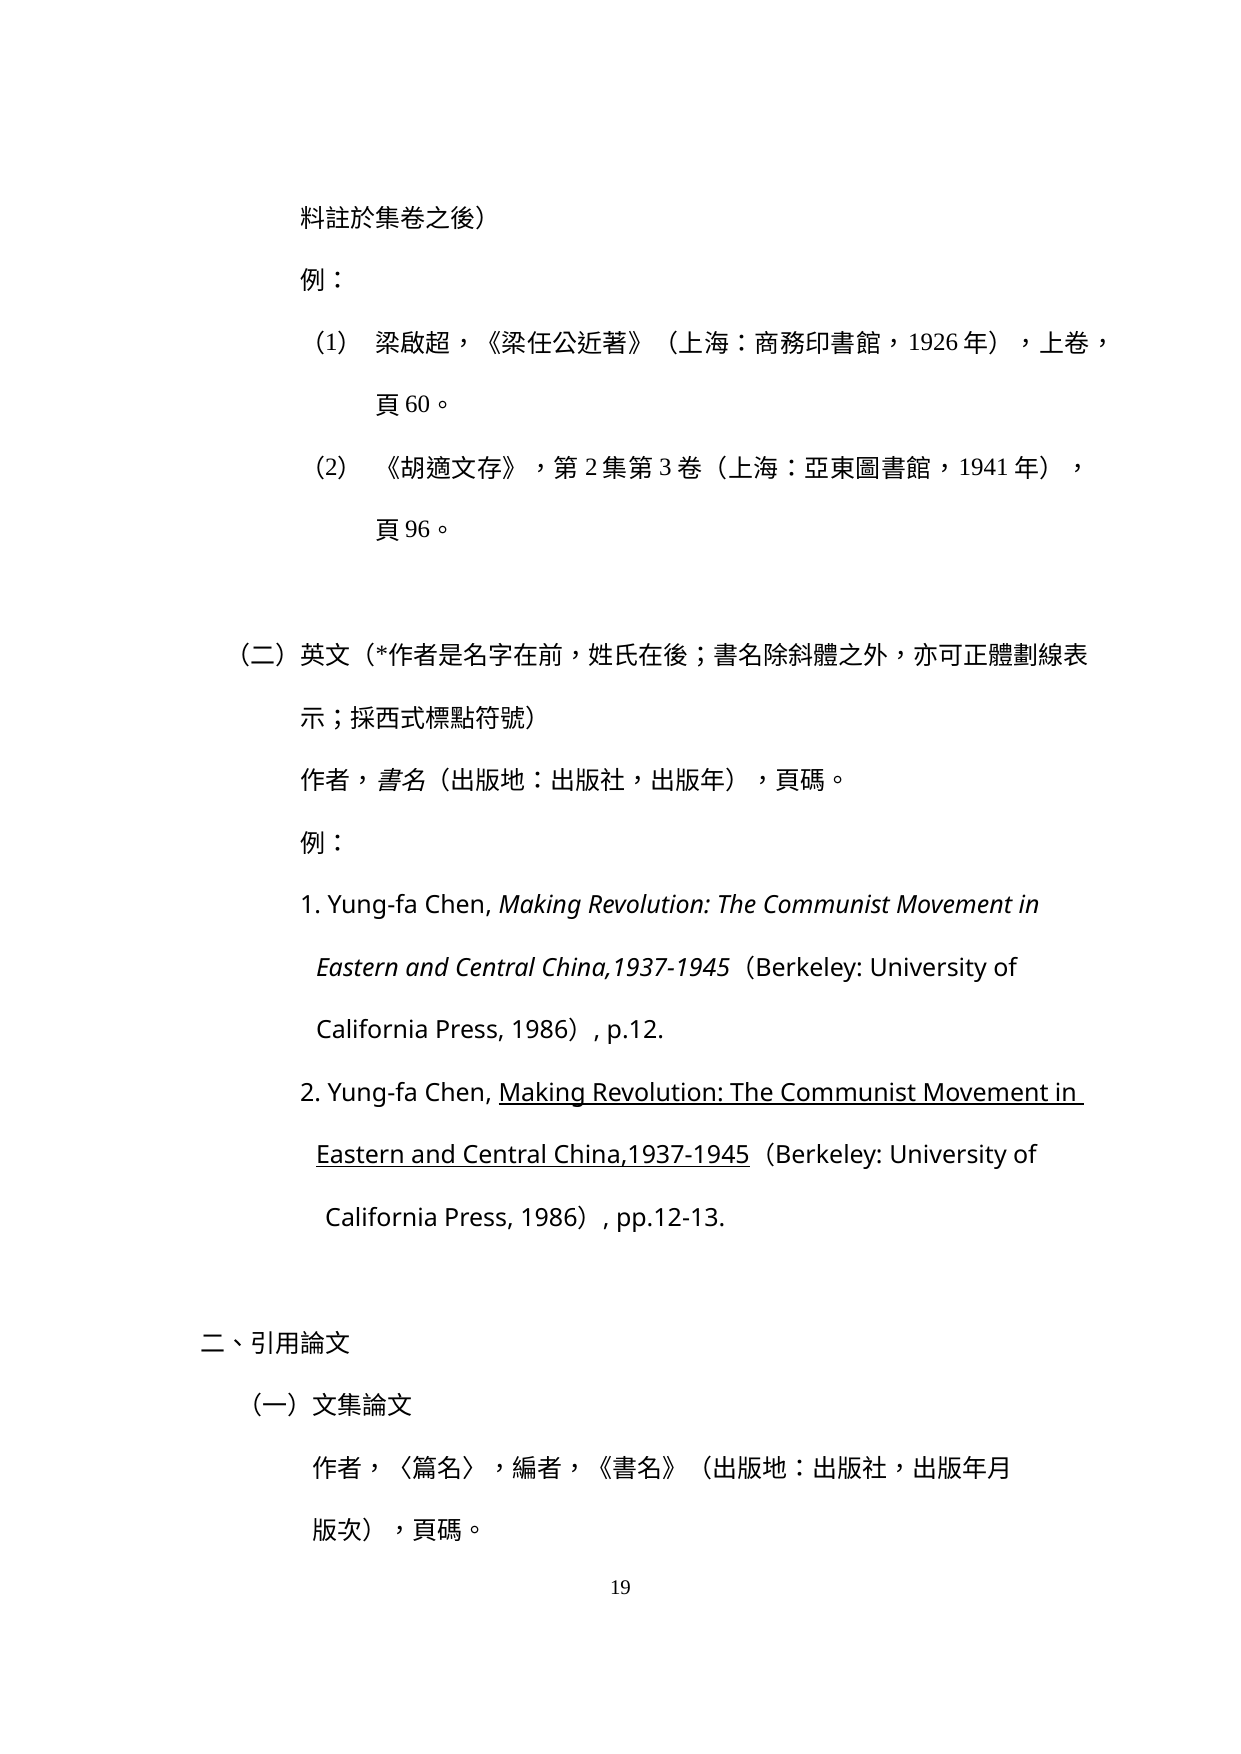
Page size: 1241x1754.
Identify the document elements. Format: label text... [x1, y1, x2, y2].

text 例： [150, 800, 1090, 862]
text （一）文集論文 [150, 1362, 1090, 1425]
list 《胡適文存》，第2集第3卷（上海：亞東圖書館，1941年），頁96。 [300, 425, 1090, 550]
text 作者，〈篇名〉，編者，《書名》（出版地：出版社，出版年月 [275, 1425, 1090, 1487]
text 例： [175, 237, 1090, 300]
text 2. Yung-fa Chen, Making Revolution: The Communist Movement in [150, 1050, 1090, 1112]
text 1. Yung-fa Chen, Making Revolution: The Communist Movement in [150, 862, 1090, 925]
text Eastern and Central China,1937-1945（Berkeley: University of [291, 1112, 1090, 1175]
text 二、引用論文 [150, 1300, 1090, 1362]
text （二）英文（*作者是名字在前，姓氏在後；書名除斜體之外，亦可正體劃線表示；採西式標點符號） [225, 612, 1090, 737]
list 梁啟超，《梁任公近著》（上海：商務印書館，1926年），上卷，頁60。 [300, 300, 1090, 425]
text 料註於集卷之後） [175, 175, 1090, 237]
text 作者，書名（出版地：出版社，出版年），頁碼。 [300, 737, 1090, 800]
text Eastern and Central China,1937-1945（Berkeley: University of [291, 925, 1090, 987]
text California Press, 1986）, p.12. [291, 987, 1090, 1050]
text California Press, 1986）, pp.12-13. [150, 1175, 1090, 1237]
text 版次），頁碼。 [275, 1487, 1090, 1550]
